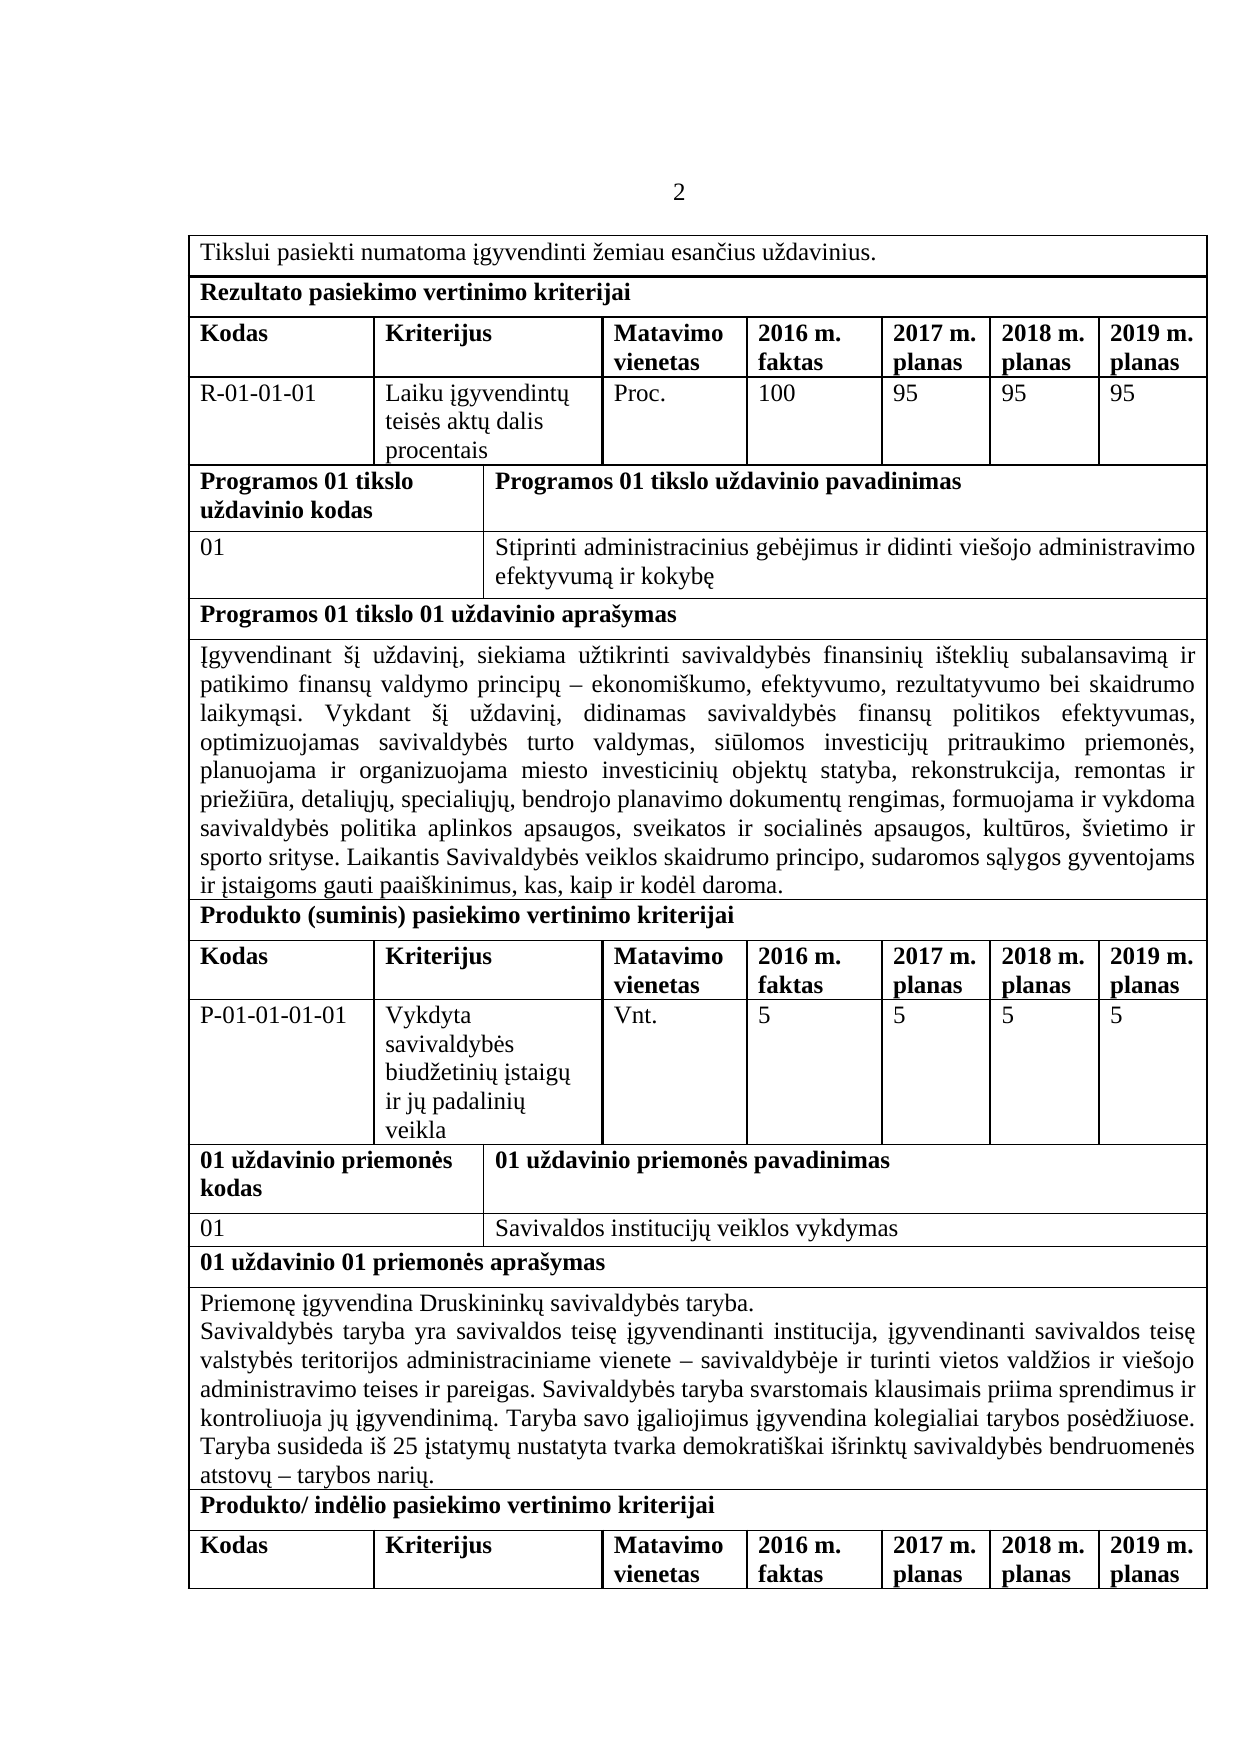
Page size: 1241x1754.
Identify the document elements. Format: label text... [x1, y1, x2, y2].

table_cell Rezultato pasiekimo vertinimo kriterijai [190, 278, 1206, 316]
table_cell Savivaldos institucijų veiklos vykdymas [484, 1214, 1206, 1246]
table_cell 5 [1100, 1000, 1206, 1144]
table_cell Kodas [190, 941, 373, 999]
table_cell P-01-01-01-01 [190, 1000, 373, 1144]
table_cell 5 [991, 1000, 1098, 1144]
table_cell 2017 m. planas [883, 941, 989, 999]
table_cell Priemonę įgyvendina Druskininkų savivaldybės taryba. Savivaldybės taryba yra savivaldos teisę įgyvendinanti institucija, įgyvendinanti savivaldos teisę valstybės teritorijos administraciniame vienete – savivaldybėje ir turinti vietos valdžios ir viešojo administravimo teises ir pareigas. Savivaldybės taryba svarstomais klausimais priima sprendimus ir kontroliuoja jų įgyvendinimą. Taryba savo įgaliojimus įgyvendina kolegialiai tarybos posėdžiuose. Taryba susideda iš 25 įstatymų nustatyta tvarka demokratiškai išrinktų savivaldybės bendruomenės atstovų – tarybos narių. [190, 1288, 1206, 1489]
table_cell 01 uždavinio priemonės pavadinimas [484, 1145, 1206, 1212]
table_cell 2016 m. faktas [748, 318, 881, 376]
table_cell 5 [748, 1000, 881, 1144]
table_cell 2016 m. faktas [748, 1531, 881, 1588]
table_cell Kodas [190, 1531, 373, 1588]
table_cell Vykdyta savivaldybės biudžetinių įstaigų ir jų padalinių veikla [375, 1000, 601, 1144]
table_cell R-01-01-01 [190, 378, 373, 464]
table_cell 2019 m. planas [1100, 1531, 1206, 1588]
table_cell Produkto/ indėlio pasiekimo vertinimo kriterijai [190, 1490, 1206, 1529]
table_cell 2018 m. planas [991, 318, 1098, 376]
table_cell Stiprinti administracinius gebėjimus ir didinti viešojo administravimo efektyvumą ir kokybę [484, 532, 1206, 598]
table_cell 95 [991, 378, 1098, 464]
table_cell Įgyvendinant šį uždavinį, siekiama užtikrinti savivaldybės finansinių išteklių subalansavimą ir patikimo finansų valdymo principų – ekonomiškumo, efektyvumo, rezultatyvumo bei skaidrumo laikymąsi. Vykdant šį uždavinį, didinamas savivaldybės finansų politikos efektyvumas, optimizuojamas savivaldybės turto valdymas, siūlomos investicijų pritraukimo priemonės, planuojama ir organizuojama miesto investicinių objektų statyba, rekonstrukcija, remontas ir priežiūra, detaliųjų, specialiųjų, bendrojo planavimo dokumentų rengimas, formuojama ir vykdoma savivaldybės politika aplinkos apsaugos, sveikatos ir socialinės apsaugos, kultūros, švietimo ir sporto srityse. Laikantis Savivaldybės veiklos skaidrumo principo, sudaromos sąlygos gyventojams ir įstaigoms gauti paaiškinimus, kas, kaip ir kodėl daroma. [190, 640, 1206, 899]
table_cell Laiku įgyvendintų teisės aktų dalis procentais [375, 378, 601, 464]
table_cell 2018 m. planas [991, 941, 1098, 999]
table_cell 01 [190, 532, 483, 598]
table_cell 95 [883, 378, 989, 464]
table_cell 100 [748, 378, 881, 464]
table_cell Matavimo vienetas [604, 318, 746, 376]
table_cell 5 [883, 1000, 989, 1144]
table_cell Kriterijus [375, 941, 601, 999]
table_cell Vnt. [604, 1000, 746, 1144]
table_cell Programos 01 tikslo 01 uždavinio aprašymas [190, 599, 1206, 639]
table_cell 2016 m. faktas [748, 941, 881, 999]
table_cell Produkto (suminis) pasiekimo vertinimo kriterijai [190, 900, 1206, 940]
table_cell Tikslui pasiekti numatoma įgyvendinti žemiau esančius uždavinius. [190, 236, 1206, 275]
table_cell 95 [1100, 378, 1206, 464]
table_cell 2017 m. planas [883, 1531, 989, 1588]
table_cell 2019 m. planas [1100, 318, 1206, 376]
table_cell Matavimo vienetas [604, 941, 746, 999]
table_cell 2018 m. planas [991, 1531, 1098, 1588]
table_cell 01 uždavinio 01 priemonės aprašymas [190, 1247, 1206, 1287]
table_cell Matavimo vienetas [604, 1531, 746, 1588]
table_cell Kodas [190, 318, 373, 376]
table_cell 2019 m. planas [1100, 941, 1206, 999]
table_cell Programos 01 tikslo uždavinio pavadinimas [484, 466, 1206, 531]
table_cell Proc. [604, 378, 746, 464]
table_cell 01 [190, 1214, 483, 1246]
table_cell Programos 01 tikslo uždavinio kodas [190, 466, 483, 531]
table_cell Kriterijus [375, 318, 601, 376]
table_cell Kriterijus [375, 1531, 601, 1588]
table_cell 01 uždavinio priemonės kodas [190, 1145, 483, 1212]
table_cell 2017 m. planas [883, 318, 989, 376]
